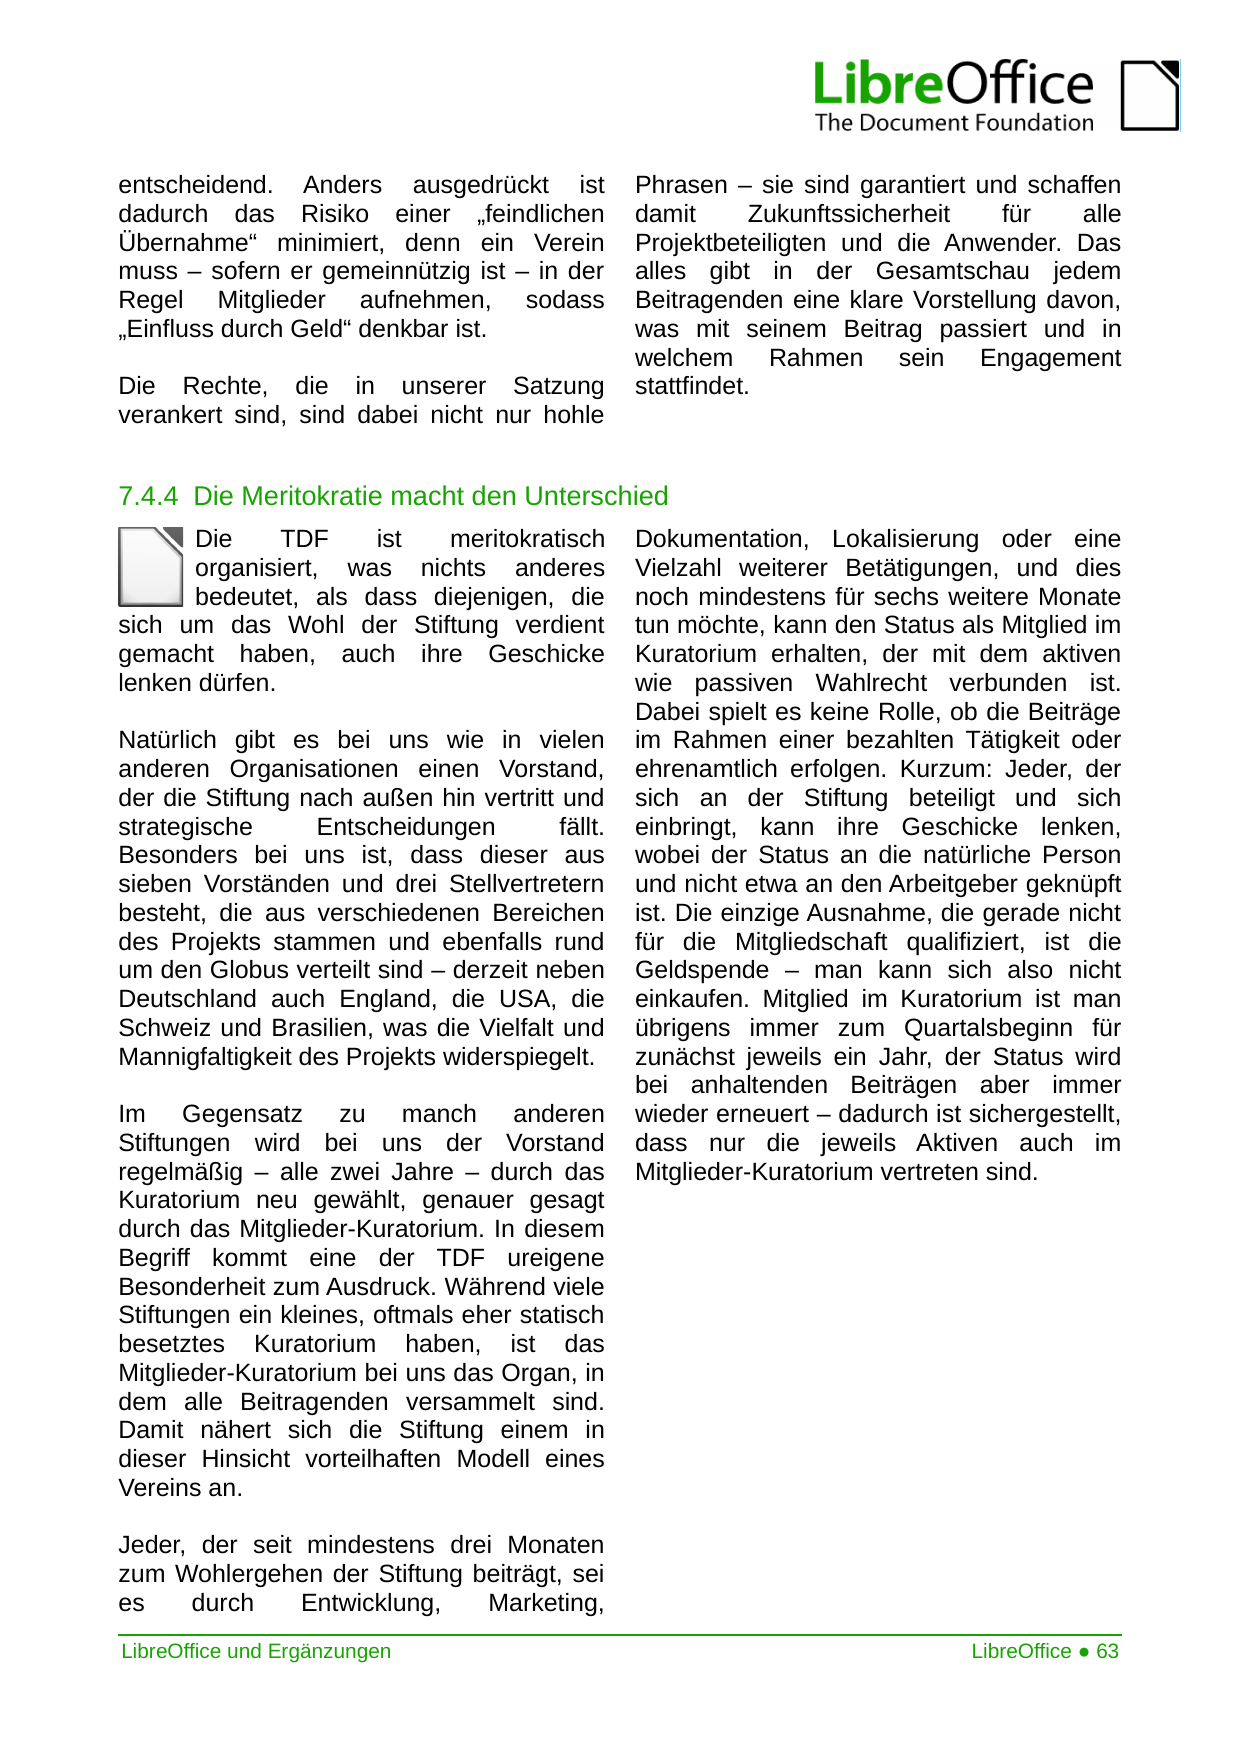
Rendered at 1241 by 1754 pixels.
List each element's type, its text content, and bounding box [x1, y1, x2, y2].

text Im Gegensatz zu manch anderen Stiftungen wird bei uns der Vorstand regelmäßig – alle zwei Jahre – durch das Kuratorium neu gewählt, genauer gesagt durch das Mitglieder-Kuratorium. In diesem Begriff kommt eine der TDF ureigene Besonderheit zum Ausdruck. Während viele Stiftungen ein kleines, oftmals eher statisch besetztes Kuratorium haben, ist das Mitglieder-Kuratorium bei uns das Organ, in dem alle Beitragenden versammelt sind. Damit nähert sich die Stiftung einem in dieser Hinsicht vorteilhaften Modell eines Vereins an. [118, 1095, 605, 1502]
text Phrasen – sie sind garantiert und schaffen damit Zukunftssicherheit für alle Projektbeteiligten und die Anwender. Das alles gibt in der Gesamtschau jedem Beitragenden eine klare Vorstellung davon, was mit seinem Beitrag passiert und in welchem Rahmen sein Engagement stattfindet. [635, 170, 1122, 400]
text Jeder, der seit mindestens drei Monaten zum Wohlergehen der Stiftung beiträgt, sei es durch Entwicklung, Marketing, [118, 1526, 605, 1617]
subtitle Die Meritokratie macht den Unterschied [118, 454, 1122, 512]
picture [814, 59, 1181, 132]
text Natürlich gibt es bei uns wie in vielen anderen Organisationen einen Vorstand, der die Stiftung nach außen hin vertritt und strategische Entscheidungen fällt. Besonders bei uns ist, dass dieser aus sieben Vorständen und drei Stellvertretern besteht, die aus verschiedenen Bereichen des Projekts stammen und ebenfalls rund um den Globus verteilt sind – derzeit neben Deutschland auch England, die USA, die Schweiz und Brasilien, was die Vielfalt und Mannigfaltigkeit des Projekts widerspiegelt. [118, 721, 605, 1070]
picture [118, 527, 184, 607]
text Die Rechte, die in unserer Satzung verankert sind, sind dabei nicht nur hohle [118, 367, 605, 429]
text Dokumentation, Lokalisierung oder eine Vielzahl weiterer Betätigungen, und dies noch mindestens für sechs weitere Monate tun möchte, kann den Status als Mitglied im Kuratorium erhalten, der mit dem aktiven wie passiven Wahlrecht verbunden ist. Dabei spielt es keine Rolle, ob die Beiträge im Rahmen einer bezahlten Tätigkeit oder ehrenamtlich erfolgen. Kurzum: Jeder, der sich an der Stiftung beteiligt und sich einbringt, kann ihre Geschicke lenken, wobei der Status an die natürliche Person und nicht etwa an den Arbeitgeber geknüpft ist. Die einzige Ausnahme, die gerade nicht für die Mitgliedschaft qualifiziert, ist die Geldspende – man kann sich also nicht einkaufen. Mitglied im Kuratorium ist man übrigens immer zum Quartalsbeginn für zunächst jeweils ein Jahr, der Status wird bei anhaltenden Beiträgen aber immer wieder erneuert – dadurch ist sichergestellt, dass nur die jeweils Aktiven auch im Mitglieder-Kuratorium vertreten sind. [635, 524, 1122, 1185]
text Die TDF ist meritokratisch organisiert, was nichts anderes bedeutet, als dass diejenigen, die sich um das Wohl der Stiftung verdient gemacht haben, auch ihre Geschicke lenken dürfen. [118, 524, 605, 697]
text entscheidend. Anders ausgedrückt ist dadurch das Risiko einer „feindlichen Übernahme“ minimiert, denn ein Verein muss – sofern er gemeinnützig ist – in der Regel Mitglieder aufnehmen, sodass „Einfluss durch Geld“ denkbar ist. [118, 170, 605, 343]
